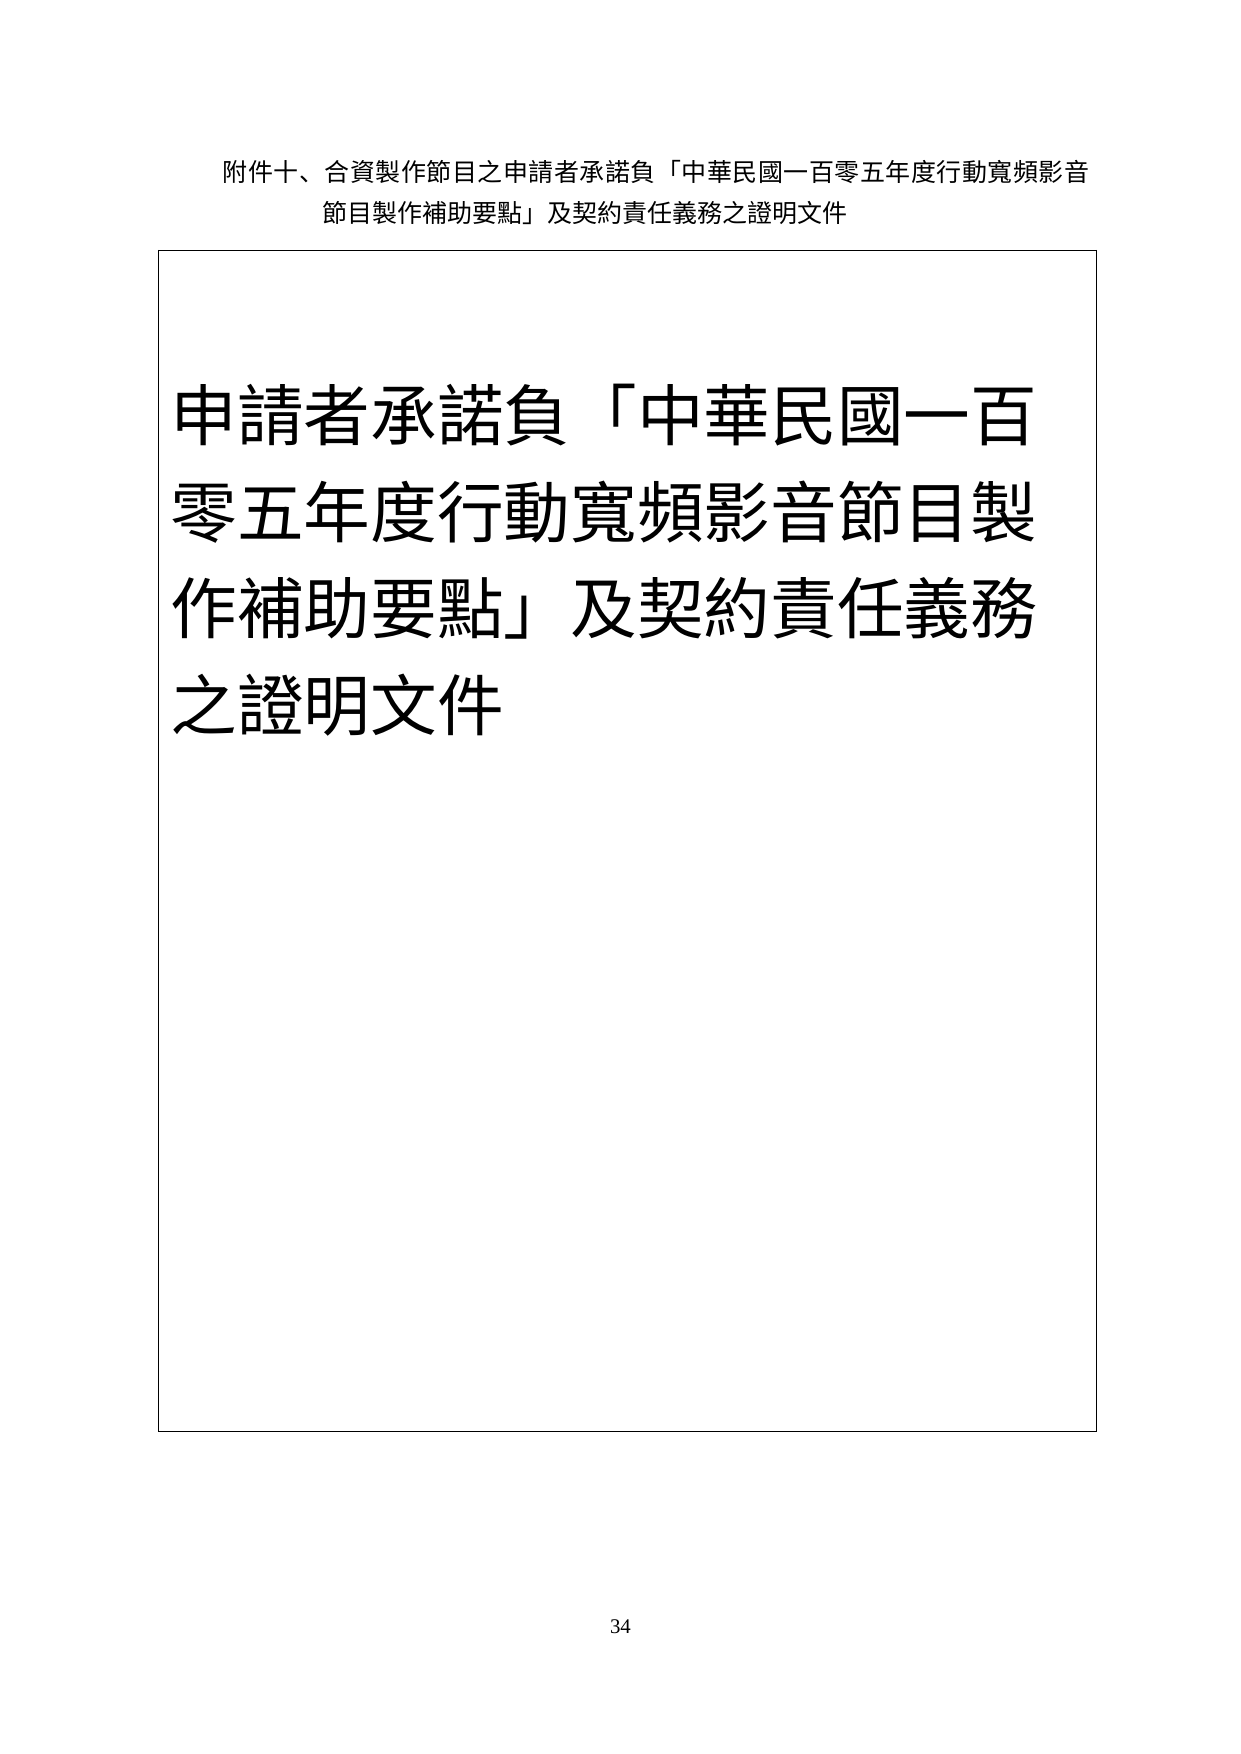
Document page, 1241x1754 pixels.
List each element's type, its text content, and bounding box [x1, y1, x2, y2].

text 附件十、合資製作節目之申請者承諾負「中華民國一百零五年度行動寬頻影音節目製作補助要點」及契約責任義務之證明文件 [223, 148, 1092, 231]
table_header 申請者承諾負「中華民國一百零五年度行動寬頻影音節目製作補助要點」及契約責任義務之證明文件 [159, 251, 1096, 1431]
